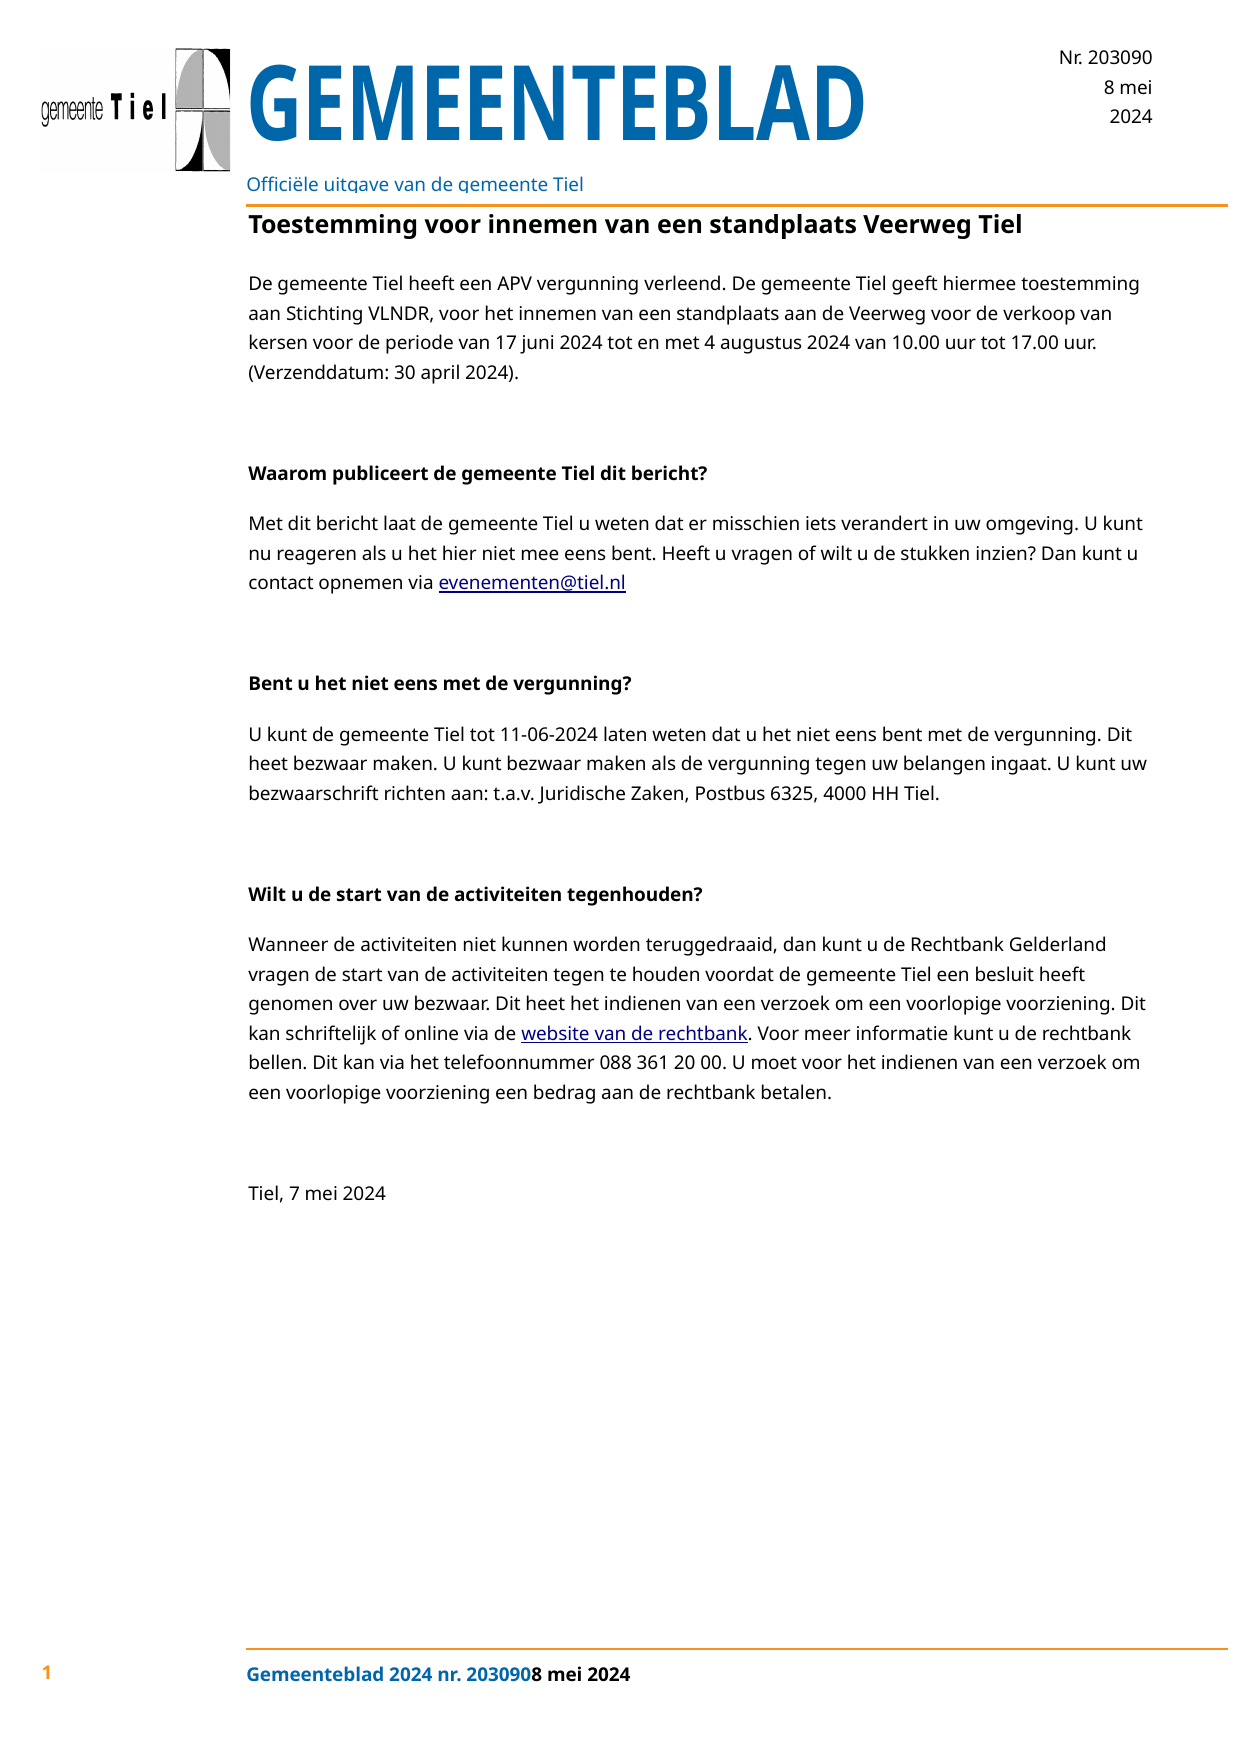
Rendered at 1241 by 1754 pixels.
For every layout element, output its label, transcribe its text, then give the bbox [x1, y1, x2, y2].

text Wanneer de activiteiten niet kunnen worden teruggedraaid, dan kunt u de Rechtbank Gelderland vragen de start van de activiteiten tegen te houden voordat de gemeente Tiel een besluit heeft genomen over uw bezwaar. Dit heet het indienen van een verzoek om een voorlopige voorziening. Dit kan schriftelijk of online via de website van de rechtbank. Voor meer informatie kunt u de rechtbank bellen. Dit kan via het telefoonnummer 088 361 20 00. U moet voor het indienen van een verzoek om een voorlopige voorziening een bedrag aan de rechtbank betalen. [248, 931, 1152, 1105]
text Met dit bericht laat de gemeente Tiel u weten dat er misschien iets verandert in uw omgeving. U kunt nu reageren als u het hier niet mee eens bent. Heeft u vragen of wilt u de stukken inzien? Dan kunt u contact opnemen via evenementen@tiel.nl [248, 510, 1152, 595]
text Waarom publiceert de gemeente Tiel dit bericht? [248, 460, 1152, 486]
text U kunt de gemeente Tiel tot 11-06-2024 laten weten dat u het niet eens bent met de vergunning. Dit heet bezwaar maken. U kunt bezwaar maken als de vergunning tegen uw belangen ingaat. U kunt uw bezwaarschrift richten aan: t.a.v. Juridische Zaken, Postbus 6325, 4000 HH Tiel. [248, 721, 1152, 806]
text Bent u het niet eens met de vergunning? [248, 670, 1152, 696]
text De gemeente Tiel heeft een APV vergunning verleend. De gemeente Tiel geeft hiermee toestemming aan Stichting VLNDR, voor het innemen van een standplaats aan de Veerweg voor de verkoop van kersen voor de periode van 17 juni 2024 tot en met 4 augustus 2024 van 10.00 uur tot 17.00 uur. (Verzenddatum: 30 april 2024). [248, 270, 1152, 385]
text Tiel, 7 mei 2024 [248, 1180, 1152, 1206]
picture [41, 47, 231, 172]
text Wilt u de start van de activiteiten tegenhouden? [248, 881, 1152, 906]
text Toestemming voor innemen van een standplaats Veerweg Tiel [248, 207, 1152, 241]
